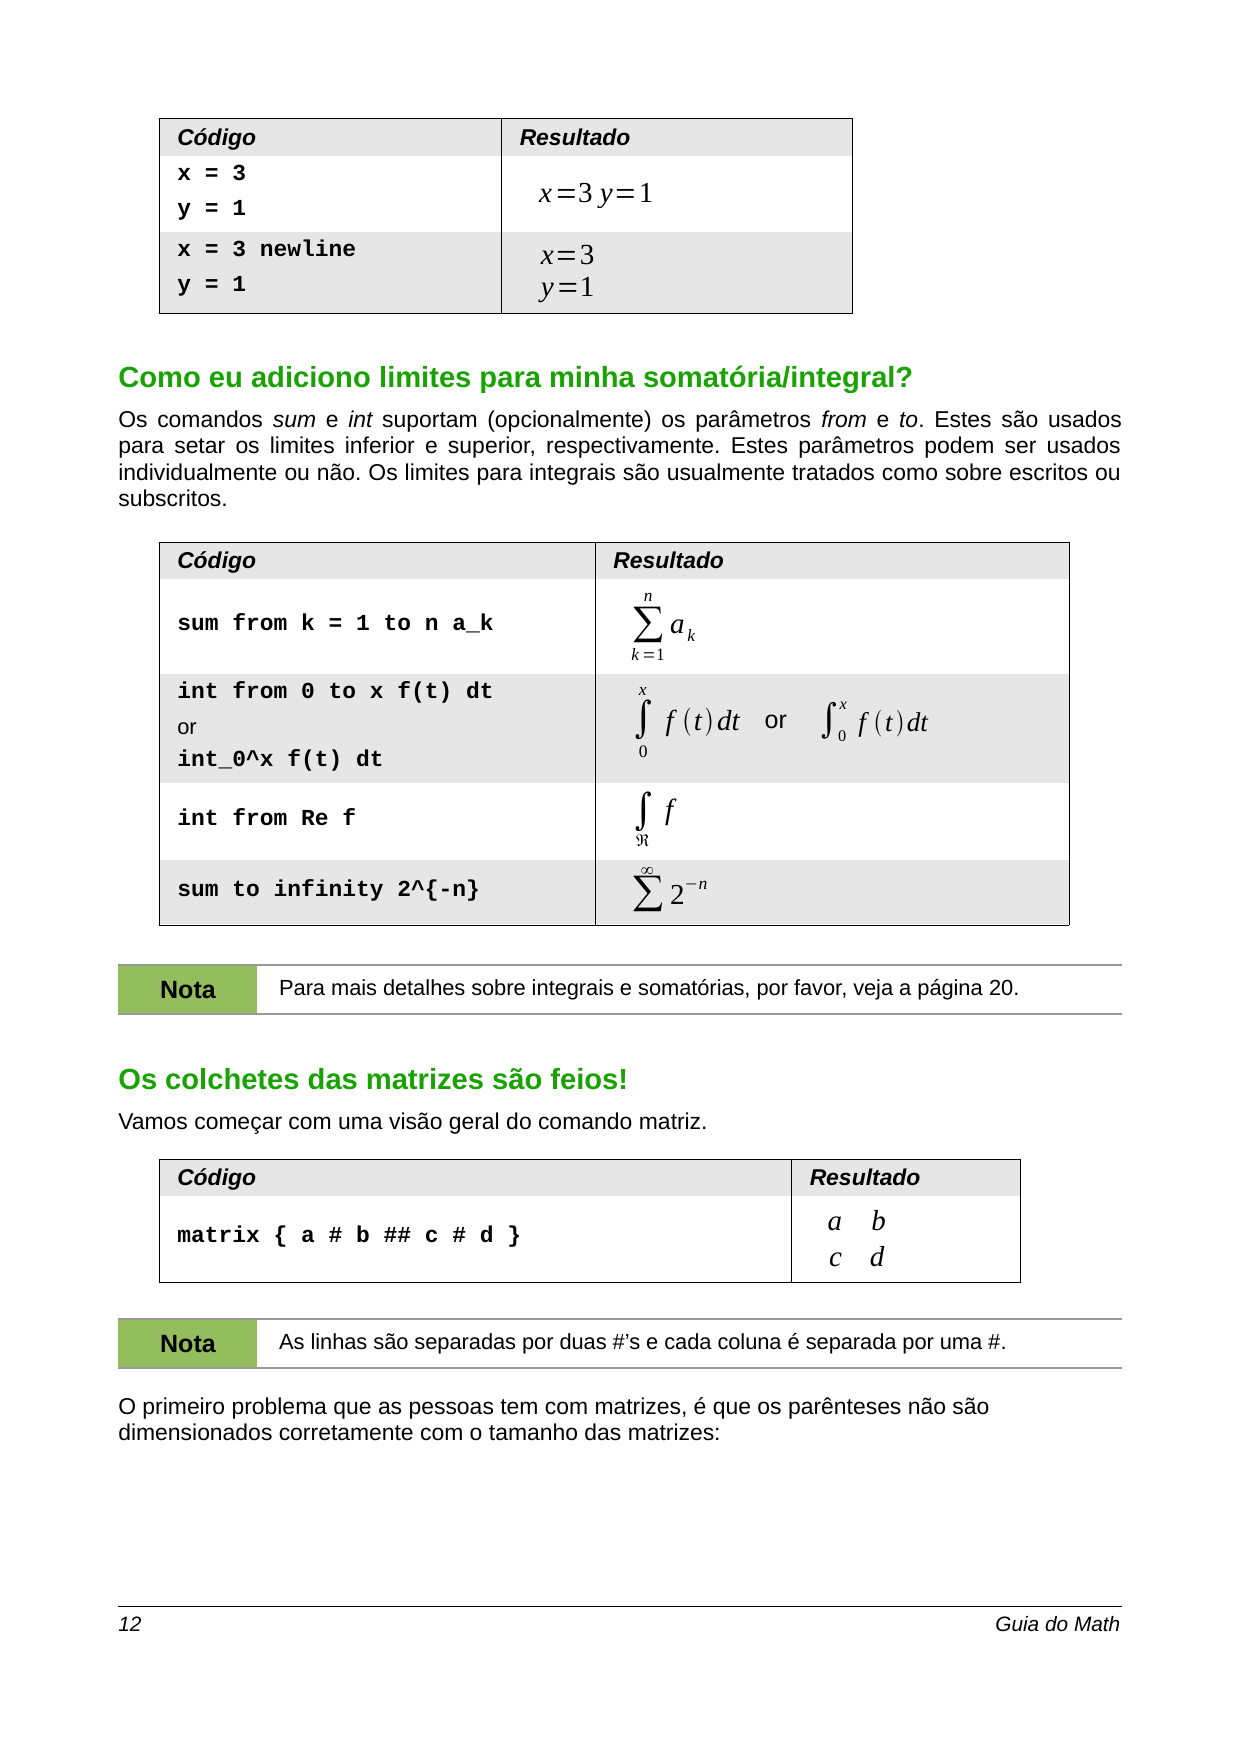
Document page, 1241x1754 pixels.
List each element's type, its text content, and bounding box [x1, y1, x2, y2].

table_cell sum to infinity 2^{-n} [160, 860, 595, 924]
table_cell x = 3 newline y = 1 [160, 232, 501, 313]
table_header Resultado [502, 119, 852, 156]
table_header Código [160, 1160, 791, 1196]
table_cell [502, 232, 852, 313]
table_cell x = 3 y = 1 [160, 156, 501, 232]
table_header As linhas são separadas por duas #’s e cada coluna é separada por uma #. [258, 1320, 1122, 1367]
table_header Resultado [792, 1160, 1020, 1196]
table_header Nota [118, 966, 257, 1013]
table_cell [596, 860, 1069, 924]
table_cell int from Re f [160, 783, 595, 860]
table_header Código [160, 119, 501, 156]
table_cell sum from k = 1 to n a_k [160, 580, 595, 674]
table_cell [596, 783, 1069, 860]
table_cell [596, 580, 1069, 674]
table_header Resultado [596, 543, 1069, 579]
table_header Nota [118, 1320, 257, 1367]
subtitle Os colchetes das matrizes são feios! [118, 1062, 1122, 1095]
table_header Código [160, 543, 595, 579]
table_cell [502, 156, 852, 232]
table_cell or [596, 674, 1069, 783]
subtitle Como eu adiciono limites para minha somatória/integral? [118, 360, 1122, 394]
text Vamos começar com uma visão geral do comando matriz. [118, 1108, 1122, 1134]
table_header Para mais detalhes sobre integrais e somatórias, por favor, veja a página 20. [258, 966, 1122, 1013]
table_cell int from 0 to x f(t) dt or int_0^x f(t) dt [160, 674, 595, 783]
text Os comandos sum e int suportam (opcionalmente) os parâmetros from e to. Estes são usados para setar os limites inferior e superior, respectivamente. Estes parâmetros podem ser usados individualmente ou não. Os limites para integrais são usualmente tratados como sobre escritos ou subscritos. [118, 406, 1122, 511]
text O primeiro problema que as pessoas tem com matrizes, é que os parênteses não são dimensionados corretamente com o tamanho das matrizes: [118, 1393, 1122, 1446]
table_cell matrix { a # b ## c # d } [160, 1196, 791, 1282]
table_cell [792, 1196, 1020, 1282]
